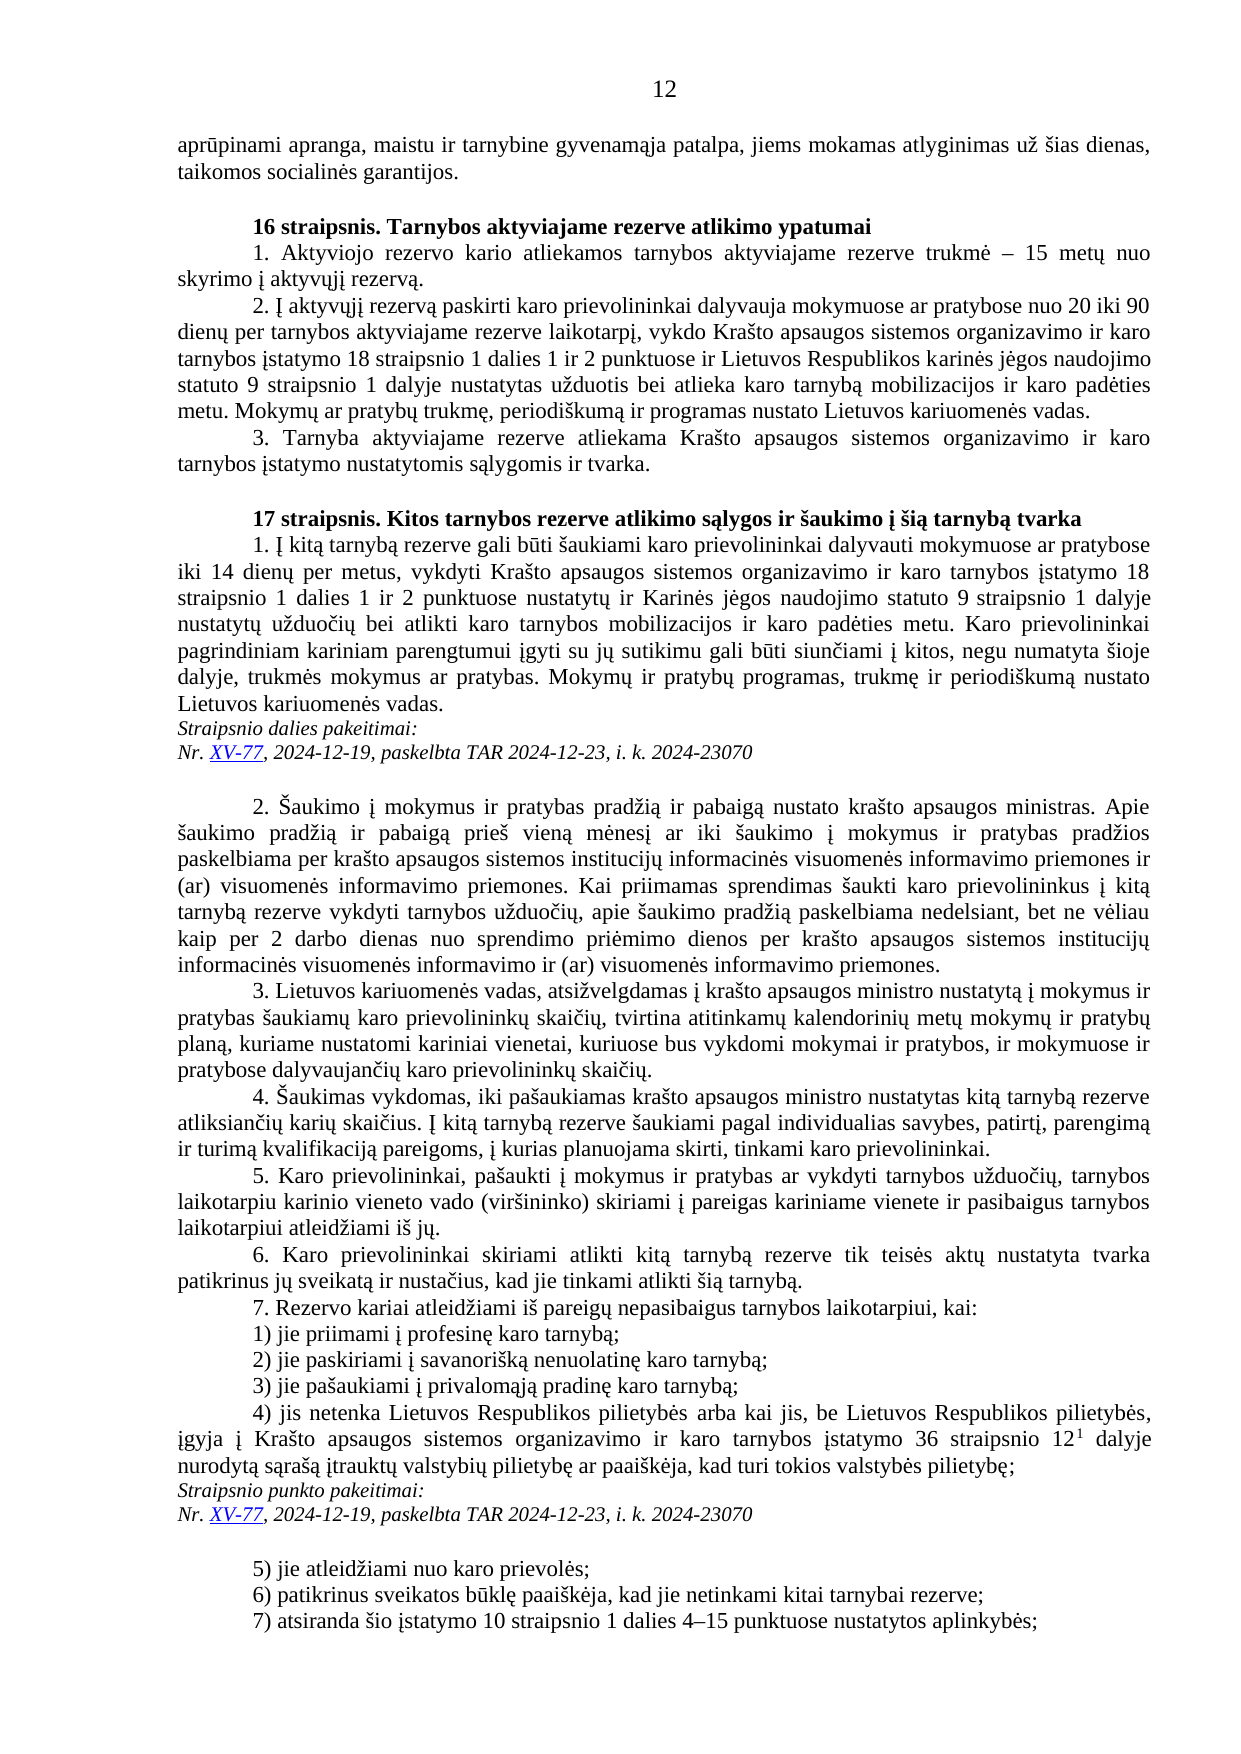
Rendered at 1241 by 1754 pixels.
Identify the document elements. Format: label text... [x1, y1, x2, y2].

text Straipsnio punkto pakeitimai: [177, 1478, 1152, 1502]
text 2. Šaukimo į mokymus ir pratybas pradžią ir pabaigą nustato krašto apsaugos ministras. Apie šaukimo pradžią ir pabaigą prieš vieną mėnesį ar iki šaukimo į mokymus ir pratybas pradžios paskelbiama per krašto apsaugos sistemos institucijų informacinės visuomenės informavimo priemones ir (ar) visuomenės informavimo priemones. Kai priimamas sprendimas šaukti karo prievolininkus į kitą tarnybą rezerve vykdyti tarnybos užduočių, apie šaukimo pradžią paskelbiama nedelsiant, bet ne vėliau kaip per 2 darbo dienas nuo sprendimo priėmimo dienos per krašto apsaugos sistemos institucijų informacinės visuomenės informavimo ir (ar) visuomenės informavimo priemones. [177, 793, 1152, 977]
text aprūpinami apranga, maistu ir tarnybine gyvenamąja patalpa, jiems mokamas atlyginimas už šias dienas, taikomos socialinės garantijos. [177, 131, 1152, 184]
text 3. Tarnyba aktyviajame rezerve atliekama Krašto apsaugos sistemos organizavimo ir karo tarnybos įstatymo nustatytomis sąlygomis ir tvarka. [177, 424, 1152, 476]
text 17 straipsnis. Kitos tarnybos rezerve atlikimo sąlygos ir šaukimo į šią tarnybą tvarka [177, 505, 1152, 531]
text 5. Karo prievolininkai, pašaukti į mokymus ir pratybas ar vykdyti tarnybos užduočių, tarnybos laikotarpiu karinio vieneto vado (viršininko) skiriami į pareigas kariniame vienete ir pasibaigus tarnybos laikotarpiui atleidžiami iš jų. [177, 1162, 1152, 1241]
text 1. Į kitą tarnybą rezerve gali būti šaukiami karo prievolininkai dalyvauti mokymuose ar pratybose iki 14 dienų per metus, vykdyti Krašto apsaugos sistemos organizavimo ir karo tarnybos įstatymo 18 straipsnio 1 dalies 1 ir 2 punktuose nustatytų ir Karinės jėgos naudojimo statuto 9 straipsnio 1 dalyje nustatytų užduočių bei atlikti karo tarnybos mobilizacijos ir karo padėties metu. Karo prievolininkai pagrindiniam kariniam parengtumui įgyti su jų sutikimu gali būti siunčiami į kitos, negu numatyta šioje dalyje, trukmės mokymus ar pratybas. Mokymų ir pratybų programas, trukmę ir periodiškumą nustato Lietuvos kariuomenės vadas. [177, 531, 1152, 716]
text 5) jie atleidžiami nuo karo prievolės; [177, 1555, 1152, 1581]
text 2. Į aktyvųjį rezervą paskirti karo prievolininkai dalyvauja mokymuose ar pratybose nuo 20 iki 90 dienų per tarnybos aktyviajame rezerve laikotarpį, vykdo Krašto apsaugos sistemos organizavimo ir karo tarnybos įstatymo 18 straipsnio 1 dalies 1 ir 2 punktuose ir Lietuvos Respublikos karinės jėgos naudojimo statuto 9 straipsnio 1 dalyje nustatytas užduotis bei atlieka karo tarnybą mobilizacijos ir karo padėties metu. Mokymų ar pratybų trukmę, periodiškumą ir programas nustato Lietuvos kariuomenės vadas. [177, 292, 1152, 424]
text Straipsnio dalies pakeitimai: [177, 716, 1152, 740]
text Nr. XV-77, 2024-12-19, paskelbta TAR 2024-12-23, i. k. 2024-23070 [177, 740, 1152, 764]
text 3) jie pašaukiami į privalomąją pradinę karo tarnybą; [177, 1373, 1152, 1399]
text 4. Šaukimas vykdomas, iki pašaukiamas krašto apsaugos ministro nustatytas kitą tarnybą rezerve atliksiančių karių skaičius. Į kitą tarnybą rezerve šaukiami pagal individualias savybes, patirtį, parengimą ir turimą kvalifikaciją pareigoms, į kurias planuojama skirti, tinkami karo prievolininkai. [177, 1083, 1152, 1162]
text 7) atsiranda šio įstatymo 10 straipsnio 1 dalies 4–15 punktuose nustatytos aplinkybės; [177, 1608, 1152, 1634]
text 3. Lietuvos kariuomenės vadas, atsižvelgdamas į krašto apsaugos ministro nustatytą į mokymus ir pratybas šaukiamų karo prievolininkų skaičių, tvirtina atitinkamų kalendorinių metų mokymų ir pratybų planą, kuriame nustatomi kariniai vienetai, kuriuose bus vykdomi mokymai ir pratybos, ir mokymuose ir pratybose dalyvaujančių karo prievolininkų skaičių. [177, 977, 1152, 1083]
text 1. Aktyviojo rezervo kario atliekamos tarnybos aktyviajame rezerve trukmė – 15 metų nuo skyrimo į aktyvųjį rezervą. [177, 239, 1152, 292]
text 1) jie priimami į profesinę karo tarnybą; [177, 1320, 1152, 1346]
text 16 straipsnis. Tarnybos aktyviajame rezerve atlikimo ypatumai [177, 213, 1152, 239]
text 4) jis netenka Lietuvos Respublikos pilietybės arba kai jis, be Lietuvos Respublikos pilietybės, įgyja į Krašto apsaugos sistemos organizavimo ir karo tarnybos įstatymo 36 straipsnio 121 dalyje nurodytą sąrašą įtrauktų valstybių pilietybę ar paaiškėja, kad turi tokios valstybės pilietybę; [177, 1399, 1152, 1478]
text 6. Karo prievolininkai skiriami atlikti kitą tarnybą rezerve tik teisės aktų nustatyta tvarka patikrinus jų sveikatą ir nustačius, kad jie tinkami atlikti šią tarnybą. [177, 1241, 1152, 1293]
text 6) patikrinus sveikatos būklę paaiškėja, kad jie netinkami kitai tarnybai rezerve; [177, 1581, 1152, 1608]
text Nr. XV-77, 2024-12-19, paskelbta TAR 2024-12-23, i. k. 2024-23070 [177, 1502, 1152, 1526]
text 2) jie paskiriami į savanorišką nenuolatinę karo tarnybą; [177, 1346, 1152, 1373]
text 7. Rezervo kariai atleidžiami iš pareigų nepasibaigus tarnybos laikotarpiui, kai: [177, 1293, 1152, 1320]
